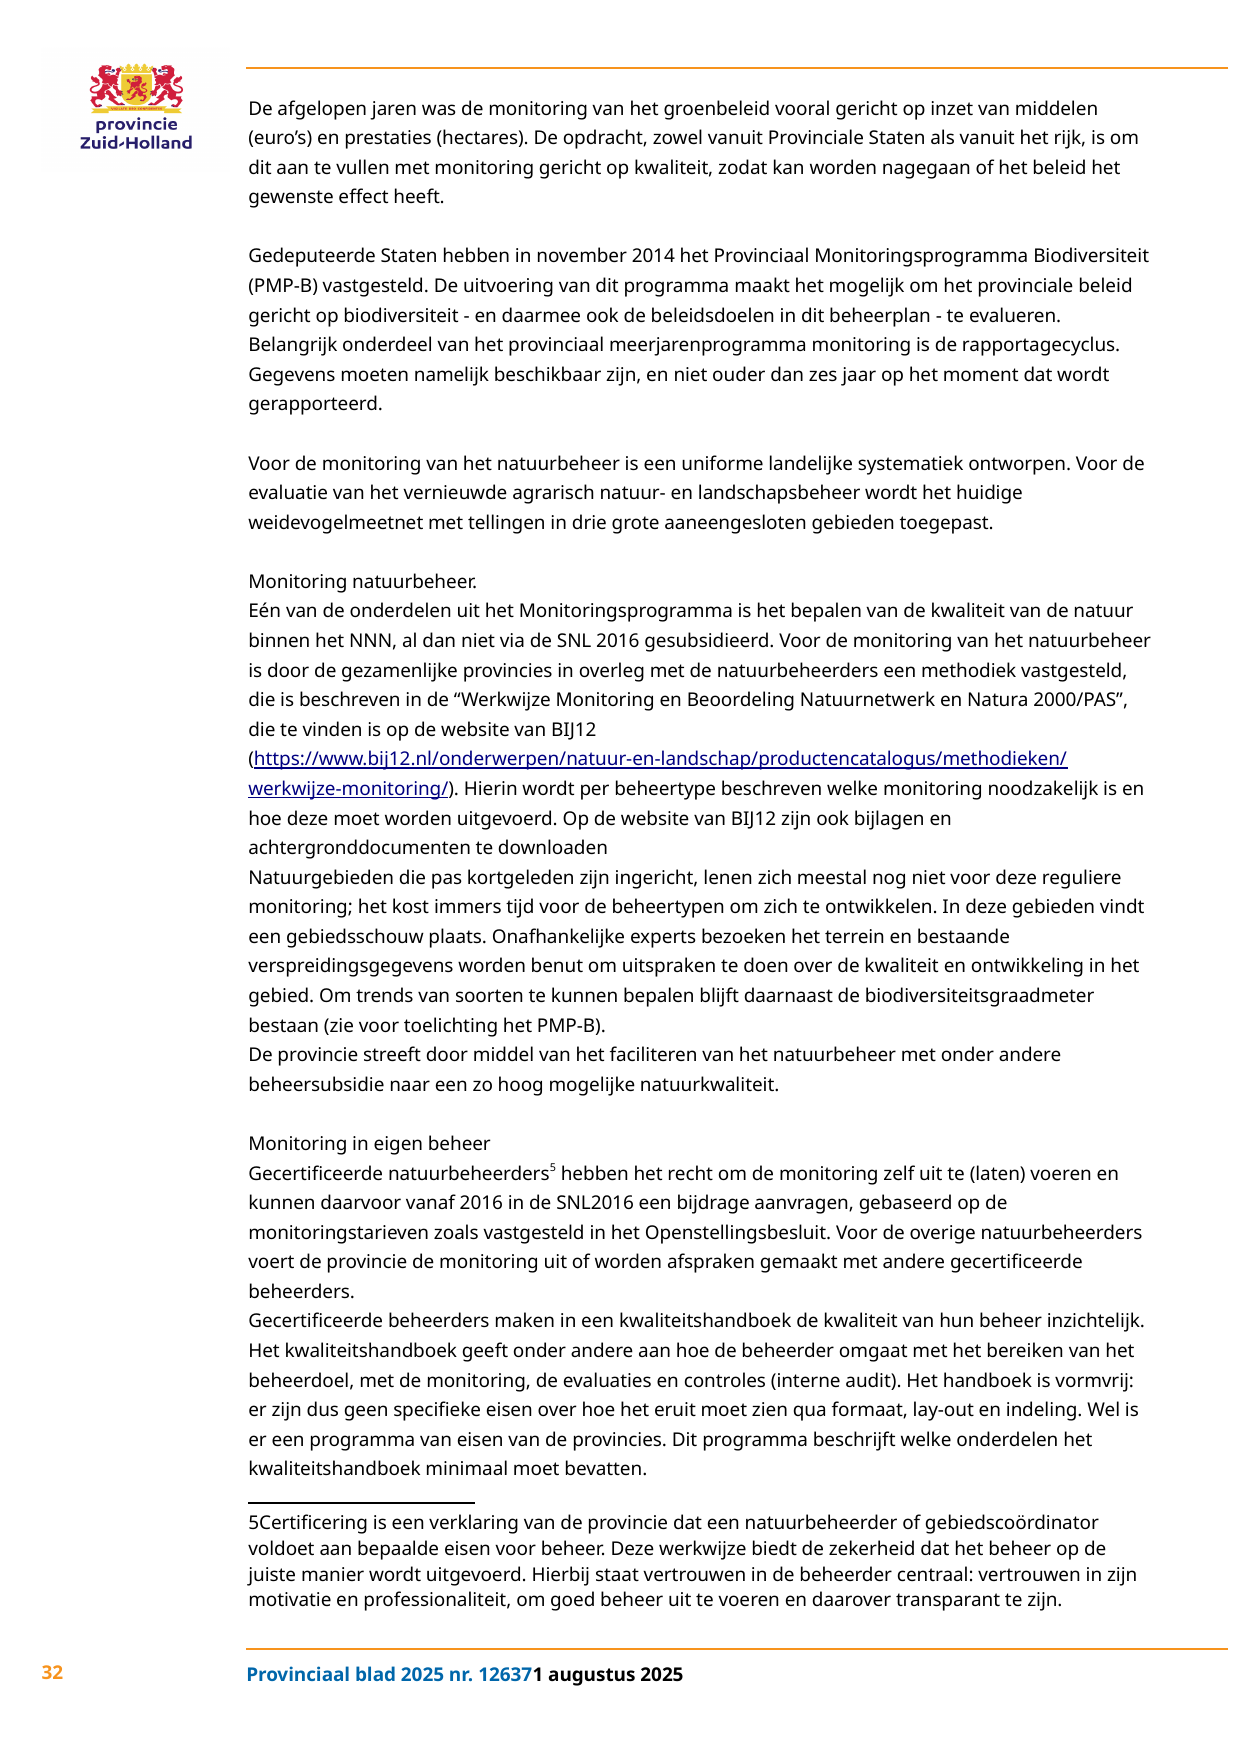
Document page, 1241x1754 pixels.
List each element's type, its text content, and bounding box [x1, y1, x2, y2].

text Monitoring in eigen beheer [248, 1130, 1152, 1156]
picture [41, 47, 231, 172]
text Gecertificeerde beheerders maken in een kwaliteitshandboek de kwaliteit van hun beheer inzichtelijk. Het kwaliteitshandboek geeft onder andere aan hoe de beheerder omgaat met het bereiken van het beheerdoel, met de monitoring, de evaluaties en controles (interne audit). Het handboek is vormvrij: er zijn dus geen specifieke eisen over hoe het eruit moet zien qua formaat, lay-out en indeling. Wel is er een programma van eisen van de provincies. Dit programma beschrijft welke onderdelen het kwaliteitshandboek minimaal moet bevatten. [248, 1308, 1152, 1481]
text De afgelopen jaren was de monitoring van het groenbeleid vooral gericht op inzet van middelen (euro’s) en prestaties (hectares). De opdracht, zowel vanuit Provinciale Staten als vanuit het rijk, is om dit aan te vullen met monitoring gericht op kwaliteit, zodat kan worden nagegaan of het beleid het gewenste effect heeft. [248, 95, 1152, 209]
text Gecertificeerde natuurbeheerders hebben het recht om de monitoring zelf uit te (laten) voeren en kunnen daarvoor vanaf 2016 in de SNL2016 een bijdrage aanvragen, gebaseerd op de monitoringstarieven zoals vastgesteld in het Openstellingsbesluit. Voor de overige natuurbeheerders voert de provincie de monitoring uit of worden afspraken gemaakt met andere gecertificeerde beheerders. [248, 1160, 1152, 1304]
text Monitoring natuurbeheer. [248, 568, 1152, 594]
text Gedeputeerde Staten hebben in november 2014 het Provinciaal Monitoringsprogramma Biodiversiteit (PMP-B) vastgesteld. De uitvoering van dit programma maakt het mogelijk om het provinciale beleid gericht op biodiversiteit - en daarmee ook de beleidsdoelen in dit beheerplan - te evalueren. Belangrijk onderdeel van het provinciaal meerjarenprogramma monitoring is de rapportagecyclus. Gegevens moeten namelijk beschikbaar zijn, en niet ouder dan zes jaar op het moment dat wordt gerapporteerd. [248, 243, 1152, 416]
text Voor de monitoring van het natuurbeheer is een uniforme landelijke systematiek ontworpen. Voor de evaluatie van het vernieuwde agrarisch natuur- en landschapsbeheer wordt het huidige weidevogelmeetnet met tellingen in drie grote aaneengesloten gebieden toegepast. [248, 450, 1152, 535]
text Natuurgebieden die pas kortgeleden zijn ingericht, lenen zich meestal nog niet voor deze reguliere monitoring; het kost immers tijd voor de beheertypen om zich te ontwikkelen. In deze gebieden vindt een gebiedsschouw plaats. Onafhankelijke experts bezoeken het terrein en bestaande verspreidingsgegevens worden benut om uitspraken te doen over de kwaliteit en ontwikkeling in het gebied. Om trends van soorten te kunnen bepalen blijft daarnaast de biodiversiteitsgraadmeter bestaan (zie voor toelichting het PMP-B). [248, 864, 1152, 1038]
text Eén van de onderdelen uit het Monitoringsprogramma is het bepalen van de kwaliteit van de natuur binnen het NNN, al dan niet via de SNL 2016 gesubsidieerd. Voor de monitoring van het natuurbeheer is door de gezamenlijke provincies in overleg met de natuurbeheerders een methodiek vastgesteld, die is beschreven in de “Werkwijze Monitoring en Beoordeling Natuurnetwerk en Natura 2000/PAS”, die te vinden is op de website van BIJ12 (https://www.bij12.nl/onderwerpen/natuur-en-landschap/productencatalogus/methodieken/werkwijze-monitoring/). Hierin wordt per beheertype beschreven welke monitoring noodzakelijk is en hoe deze moet worden uitgevoerd. Op de website van BIJ12 zijn ook bijlagen en achtergronddocumenten te downloaden [248, 598, 1152, 860]
text Certificering is een verklaring van de provincie dat een natuurbeheerder of gebiedscoördinator voldoet aan bepaalde eisen voor beheer. Deze werkwijze biedt de zekerheid dat het beheer op de juiste manier wordt uitgevoerd. Hierbij staat vertrouwen in de beheerder centraal: vertrouwen in zijn motivatie en professionaliteit, om goed beheer uit te voeren en daarover transparant te zijn. [248, 1509, 1152, 1612]
text De provincie streeft door middel van het faciliteren van het natuurbeheer met onder andere beheersubsidie naar een zo hoog mogelijke natuurkwaliteit. [248, 1041, 1152, 1097]
